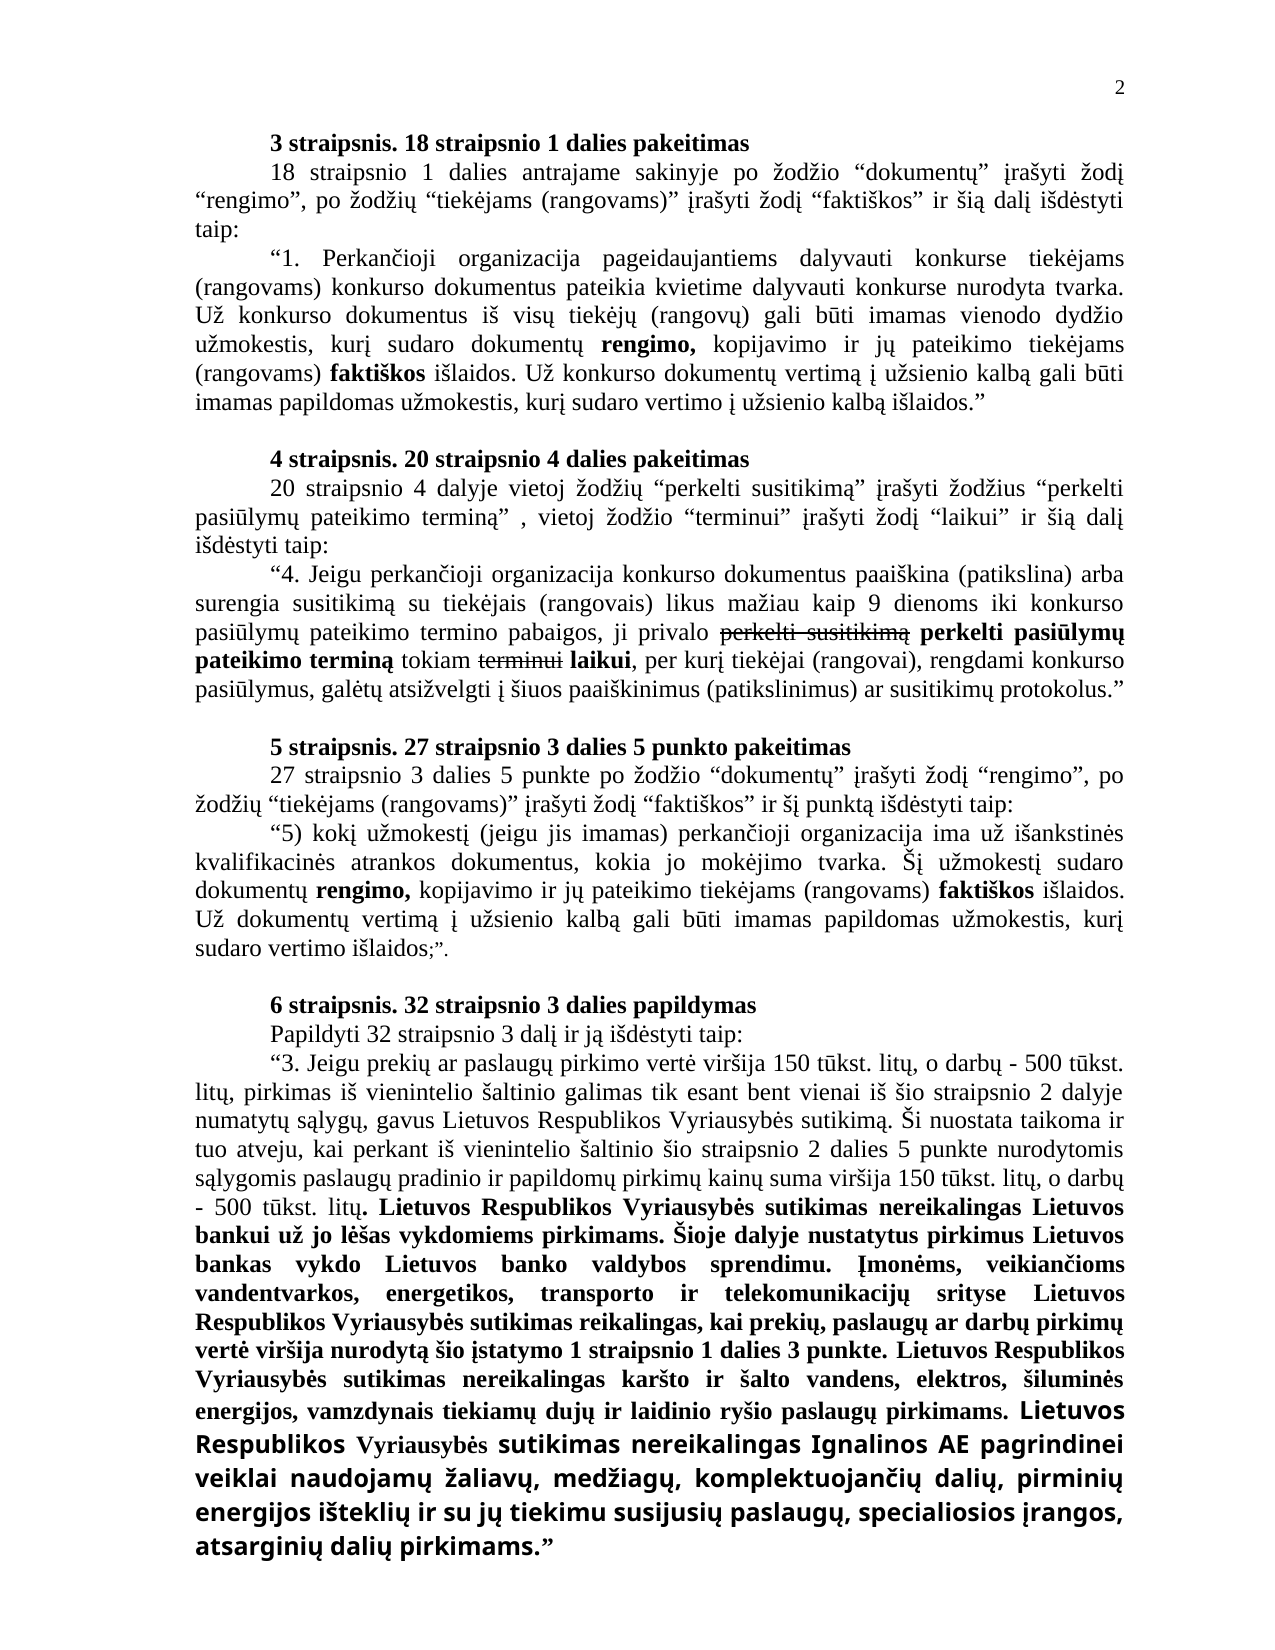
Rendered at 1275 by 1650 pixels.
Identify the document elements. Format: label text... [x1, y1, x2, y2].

text 4 straipsnis. 20 straipsnio 4 dalies pakeitimas [195, 444, 1125, 473]
text 20 straipsnio 4 dalyje vietoj žodžių “perkelti susitikimą” įrašyti žodžius “perkelti pasiūlymų pateikimo terminą” , vietoj žodžio “terminui” įrašyti žodį “laikui” ir šią dalį išdėstyti taip: [195, 473, 1125, 559]
text Papildyti 32 straipsnio 3 dalį ir ją išdėstyti taip: [195, 1019, 1125, 1048]
text 5 straipsnis. 27 straipsnio 3 dalies 5 punkto pakeitimas [195, 732, 1125, 760]
text “5) kokį užmokestį (jeigu jis imamas) perkančioji organizacija ima už išankstinės kvalifikacinės atrankos dokumentus, kokia jo mokėjimo tvarka. Šį užmokestį sudaro dokumentų rengimo, kopijavimo ir jų pateikimo tiekėjams (rangovams) faktiškos išlaidos. Už dokumentų vertimą į užsienio kalbą gali būti imamas papildomas užmokestis, kurį sudaro vertimo išlaidos;”. [195, 818, 1125, 962]
text 18 straipsnio 1 dalies antrajame sakinyje po žodžio “dokumentų” įrašyti žodį “rengimo”, po žodžių “tiekėjams (rangovams)” įrašyti žodį “faktiškos” ir šią dalį išdėstyti taip: [195, 157, 1125, 243]
text “3. Jeigu prekių ar paslaugų pirkimo vertė viršija 150 tūkst. litų, o darbų - 500 tūkst. litų, pirkimas iš vienintelio šaltinio galimas tik esant bent vienai iš šio straipsnio 2 dalyje numatytų sąlygų, gavus Lietuvos Respublikos Vyriausybės sutikimą. Ši nuostata taikoma ir tuo atveju, kai perkant iš vienintelio šaltinio šio straipsnio 2 dalies 5 punkte nurodytomis sąlygomis paslaugų pradinio ir papildomų pirkimų kainų suma viršija 150 tūkst. litų, o darbų - 500 tūkst. litų. Lietuvos Respublikos Vyriausybės sutikimas nereikalingas Lietuvos bankui už jo lėšas vykdomiems pirkimams. Šioje dalyje nustatytus pirkimus Lietuvos bankas vykdo Lietuvos banko valdybos sprendimu. Įmonėms, veikiančioms vandentvarkos, energetikos, transporto ir telekomunikacijų srityse Lietuvos Respublikos Vyriausybės sutikimas reikalingas, kai prekių, paslaugų ar darbų pirkimų vertė viršija nurodytą šio įstatymo 1 straipsnio 1 dalies 3 punkte. Lietuvos Respublikos Vyriausybės sutikimas nereikalingas karšto ir šalto vandens, elektros, šiluminės energijos, vamzdynais tiekiamų dujų ir laidinio ryšio paslaugų pirkimams. Lietuvos Respublikos Vyriausybės sutikimas nereikalingas Ignalinos AE pagrindinei veiklai naudojamų žaliavų, medžiagų, komplektuojančių dalių, pirminių energijos išteklių ir su jų tiekimu susijusių paslaugų, specialiosios įrangos, atsarginių dalių pirkimams.” [195, 1048, 1125, 1563]
text 6 straipsnis. 32 straipsnio 3 dalies papildymas [270, 990, 1125, 1019]
text “1. Perkančioji organizacija pageidaujantiems dalyvauti konkurse tiekėjams (rangovams) konkurso dokumentus pateikia kvietime dalyvauti konkurse nurodyta tvarka. Už konkurso dokumentus iš visų tiekėjų (rangovų) gali būti imamas vienodo dydžio užmokestis, kurį sudaro dokumentų rengimo, kopijavimo ir jų pateikimo tiekėjams (rangovams) faktiškos išlaidos. Už konkurso dokumentų vertimą į užsienio kalbą gali būti imamas papildomas užmokestis, kurį sudaro vertimo į užsienio kalbą išlaidos.” [195, 243, 1125, 415]
text 3 straipsnis. 18 straipsnio 1 dalies pakeitimas [195, 128, 1125, 157]
text 27 straipsnio 3 dalies 5 punkte po žodžio “dokumentų” įrašyti žodį “rengimo”, po žodžių “tiekėjams (rangovams)” įrašyti žodį “faktiškos” ir šį punktą išdėstyti taip: [195, 760, 1125, 818]
text “4. Jeigu perkančioji organizacija konkurso dokumentus paaiškina (patikslina) arba surengia susitikimą su tiekėjais (rangovais) likus mažiau kaip 9 dienoms iki konkurso pasiūlymų pateikimo termino pabaigos, ji privalo perkelti susitikimą perkelti pasiūlymų pateikimo terminą tokiam terminui laikui, per kurį tiekėjai (rangovai), rengdami konkurso pasiūlymus, galėtų atsižvelgti į šiuos paaiškinimus (patikslinimus) ar susitikimų protokolus.” [195, 559, 1125, 703]
